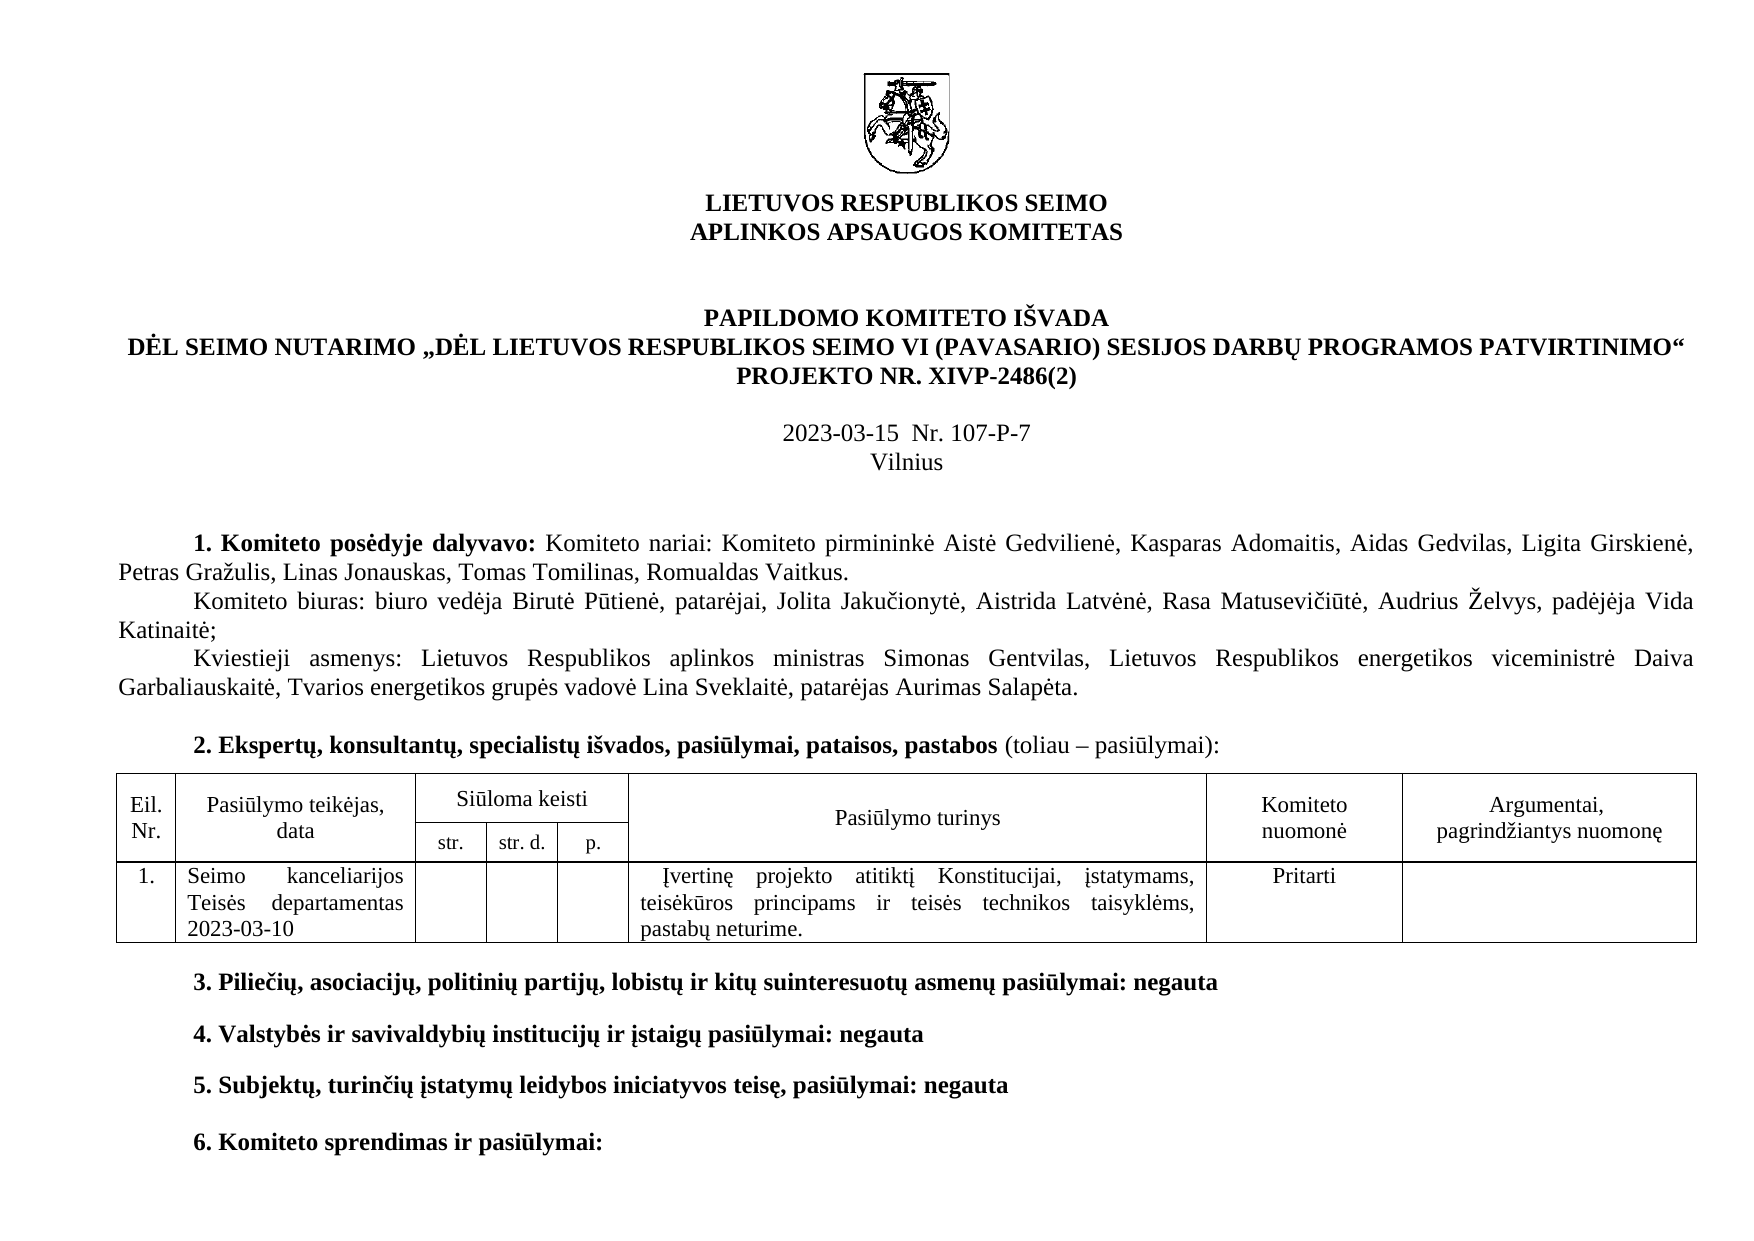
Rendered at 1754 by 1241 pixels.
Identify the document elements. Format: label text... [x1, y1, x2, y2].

table_cell p. [558, 823, 628, 861]
subtitle PAPILDOMO KOMITETO IŠVADA [118, 303, 1695, 332]
table_cell [558, 863, 628, 942]
table_cell str. d. [487, 823, 557, 861]
table_header Argumentai, pagrindžiantys nuomonę [1403, 774, 1696, 861]
table_cell Seimo kanceliarijos Teisės departamentas 2023-03-10 [176, 863, 415, 942]
subtitle 3. Piliečių, asociacijų, politinių partijų, lobistų ir kitų suinteresuotų asmenų pasiūlymai: negauta [118, 967, 1695, 995]
table_cell 1. [117, 863, 175, 942]
text LIETUVOS RESPUBLIKOS SEIMO [118, 188, 1695, 217]
table_cell [416, 863, 486, 942]
text 1. Komiteto posėdyje dalyvavo: Komiteto nariai: Komiteto pirmininkė Aistė Gedvilienė, Kasparas Adomaitis, Aidas Gedvilas, Ligita Girskienė, Petras Gražulis, Linas Jonauskas, Tomas Tomilinas, Romualdas Vaitkus. [118, 528, 1695, 586]
text Vilnius [118, 447, 1695, 476]
table_cell Pritarti [1207, 863, 1402, 942]
subtitle 4. Valstybės ir savivaldybių institucijų ir įstaigų pasiūlymai: negauta [118, 1019, 1695, 1048]
subtitle DĖL SEIMO NUTARIMO „DĖL LIETUVOS RESPUBLIKOS SEIMO VI (PAVASARIO) SESIJOS DARBŲ PROGRAMOS PATVIRTINIMO“ PROJEKTO NR. XIVP-2486(2) [118, 332, 1695, 389]
table_cell [487, 863, 557, 942]
text aplinkos apsaugos komitetas [118, 217, 1695, 246]
table_header Pasiūlymo turinys [629, 774, 1206, 861]
text Kviestieji asmenys: Lietuvos Respublikos aplinkos ministras Simonas Gentvilas, Lietuvos Respublikos energetikos viceministrė Daiva Garbaliauskaitė, Tvarios energetikos grupės vadovė Lina Sveklaitė, patarėjas Aurimas Salapėta. [118, 643, 1695, 701]
text 2023-03-15 Nr. 107-P-7 [118, 418, 1695, 447]
table_cell Įvertinę projekto atitiktį Konstitucijai, įstatymams, teisėkūros principams ir teisės technikos taisyklėms, pastabų neturime. [629, 863, 1206, 942]
subtitle 2. Ekspertų, konsultantų, specialistų išvados, pasiūlymai, pataisos, pastabos (toliau – pasiūlymai): [118, 730, 1695, 758]
subtitle 5. Subjektų, turinčių įstatymų leidybos iniciatyvos teisę, pasiūlymai: negauta [118, 1070, 1695, 1098]
table_header Siūloma keisti [416, 774, 628, 822]
table_cell str. [416, 823, 486, 861]
table_header Komiteto nuomonė [1207, 774, 1402, 861]
table_header Eil. Nr. [117, 774, 175, 861]
table_header Pasiūlymo teikėjas, data [176, 774, 415, 861]
table_cell [1403, 863, 1696, 942]
text Komiteto biuras: biuro vedėja Birutė Pūtienė, patarėjai, Jolita Jakučionytė, Aistrida Latvėnė, Rasa Matusevičiūtė, Audrius Želvys, padėjėja Vida Katinaitė; [118, 586, 1695, 643]
text 6. Komiteto sprendimas ir pasiūlymai: [118, 1127, 1695, 1156]
